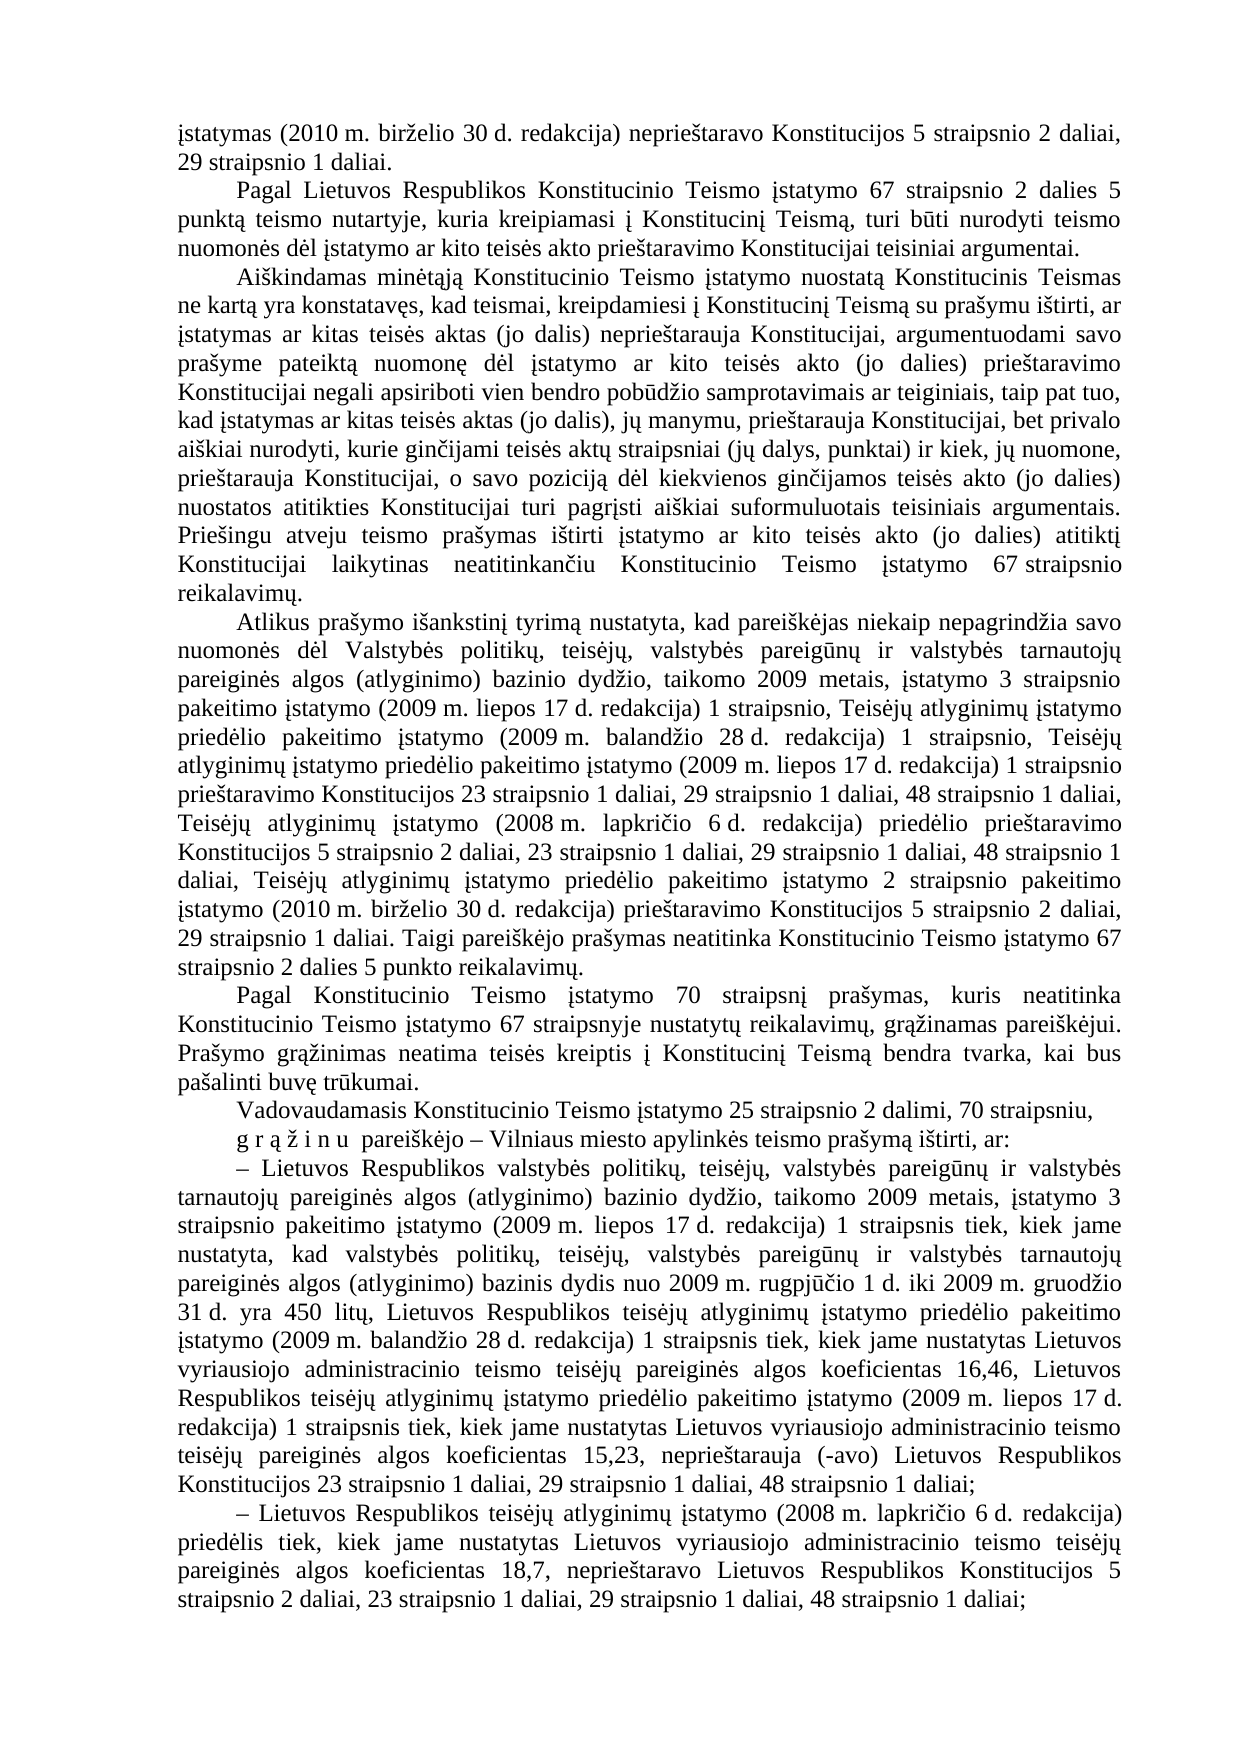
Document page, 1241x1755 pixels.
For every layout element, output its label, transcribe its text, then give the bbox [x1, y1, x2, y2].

text Vadovaudamasis Konstitucinio Teismo įstatymo 25 straipsnio 2 dalimi, 70 straipsniu, [177, 1096, 1122, 1124]
text – Lietuvos Respublikos teisėjų atlyginimų įstatymo (2008 m. lapkričio 6 d. redakcija) priedėlis tiek, kiek jame nustatytas Lietuvos vyriausiojo administracinio teismo teisėjų pareiginės algos koeficientas 18,7, neprieštaravo Lietuvos Respublikos Konstitucijos 5 straipsnio 2 daliai, 23 straipsnio 1 daliai, 29 straipsnio 1 daliai, 48 straipsnio 1 daliai; [177, 1498, 1122, 1613]
text g r ą ž i n u pareiškėjo – Vilniaus miesto apylinkės teismo prašymą ištirti, ar: [177, 1124, 1122, 1153]
text Aiškindamas minėtąją Konstitucinio Teismo įstatymo nuostatą Konstitucinis Teismas ne kartą yra konstatavęs, kad teismai, kreipdamiesi į Konstitucinį Teismą su prašymu ištirti, ar įstatymas ar kitas teisės aktas (jo dalis) neprieštarauja Konstitucijai, argumentuodami savo prašyme pateiktą nuomonę dėl įstatymo ar kito teisės akto (jo dalies) prieštaravimo Konstitucijai negali apsiriboti vien bendro pobūdžio samprotavimais ar teiginiais, taip pat tuo, kad įstatymas ar kitas teisės aktas (jo dalis), jų manymu, prieštarauja Konstitucijai, bet privalo aiškiai nurodyti, kurie ginčijami teisės aktų straipsniai (jų dalys, punktai) ir kiek, jų nuomone, prieštarauja Konstitucijai, o savo poziciją dėl kiekvienos ginčijamos teisės akto (jo dalies) nuostatos atitikties Konstitucijai turi pagrįsti aiškiai suformuluotais teisiniais argumentais. Priešingu atveju teismo prašymas ištirti įstatymo ar kito teisės akto (jo dalies) atitiktį Konstitucijai laikytinas neatitinkančiu Konstitucinio Teismo įstatymo 67 straipsnio reikalavimų. [177, 262, 1122, 607]
text – Lietuvos Respublikos valstybės politikų, teisėjų, valstybės pareigūnų ir valstybės tarnautojų pareiginės algos (atlyginimo) bazinio dydžio, taikomo 2009 metais, įstatymo 3 straipsnio pakeitimo įstatymo (2009 m. liepos 17 d. redakcija) 1 straipsnis tiek, kiek jame nustatyta, kad valstybės politikų, teisėjų, valstybės pareigūnų ir valstybės tarnautojų pareiginės algos (atlyginimo) bazinis dydis nuo 2009 m. rugpjūčio 1 d. iki 2009 m. gruodžio 31 d. yra 450 litų, Lietuvos Respublikos teisėjų atlyginimų įstatymo priedėlio pakeitimo įstatymo (2009 m. balandžio 28 d. redakcija) 1 straipsnis tiek, kiek jame nustatytas Lietuvos vyriausiojo administracinio teismo teisėjų pareiginės algos koeficientas 16,46, Lietuvos Respublikos teisėjų atlyginimų įstatymo priedėlio pakeitimo įstatymo (2009 m. liepos 17 d. redakcija) 1 straipsnis tiek, kiek jame nustatytas Lietuvos vyriausiojo administracinio teismo teisėjų pareiginės algos koeficientas 15,23, neprieštarauja (-avo) Lietuvos Respublikos Konstitucijos 23 straipsnio 1 daliai, 29 straipsnio 1 daliai, 48 straipsnio 1 daliai; [177, 1153, 1122, 1498]
text įstatymas (2010 m. birželio 30 d. redakcija) neprieštaravo Konstitucijos 5 straipsnio 2 daliai, 29 straipsnio 1 daliai. [177, 118, 1122, 176]
text Atlikus prašymo išankstinį tyrimą nustatyta, kad pareiškėjas niekaip nepagrindžia savo nuomonės dėl Valstybės politikų, teisėjų, valstybės pareigūnų ir valstybės tarnautojų pareiginės algos (atlyginimo) bazinio dydžio, taikomo 2009 metais, įstatymo 3 straipsnio pakeitimo įstatymo (2009 m. liepos 17 d. redakcija) 1 straipsnio, Teisėjų atlyginimų įstatymo priedėlio pakeitimo įstatymo (2009 m. balandžio 28 d. redakcija) 1 straipsnio, Teisėjų atlyginimų įstatymo priedėlio pakeitimo įstatymo (2009 m. liepos 17 d. redakcija) 1 straipsnio prieštaravimo Konstitucijos 23 straipsnio 1 daliai, 29 straipsnio 1 daliai, 48 straipsnio 1 daliai, Teisėjų atlyginimų įstatymo (2008 m. lapkričio 6 d. redakcija) priedėlio prieštaravimo Konstitucijos 5 straipsnio 2 daliai, 23 straipsnio 1 daliai, 29 straipsnio 1 daliai, 48 straipsnio 1 daliai, Teisėjų atlyginimų įstatymo priedėlio pakeitimo įstatymo 2 straipsnio pakeitimo įstatymo (2010 m. birželio 30 d. redakcija) prieštaravimo Konstitucijos 5 straipsnio 2 daliai, 29 straipsnio 1 daliai. Taigi pareiškėjo prašymas neatitinka Konstitucinio Teismo įstatymo 67 straipsnio 2 dalies 5 punkto reikalavimų. [177, 607, 1122, 981]
text Pagal Konstitucinio Teismo įstatymo 70 straipsnį prašymas, kuris neatitinka Konstitucinio Teismo įstatymo 67 straipsnyje nustatytų reikalavimų, grąžinamas pareiškėjui. Prašymo grąžinimas neatima teisės kreiptis į Konstitucinį Teismą bendra tvarka, kai bus pašalinti buvę trūkumai. [177, 981, 1122, 1096]
text Pagal Lietuvos Respublikos Konstitucinio Teismo įstatymo 67 straipsnio 2 dalies 5 punktą teismo nutartyje, kuria kreipiamasi į Konstitucinį Teismą, turi būti nurodyti teismo nuomonės dėl įstatymo ar kito teisės akto prieštaravimo Konstitucijai teisiniai argumentai. [177, 176, 1122, 262]
